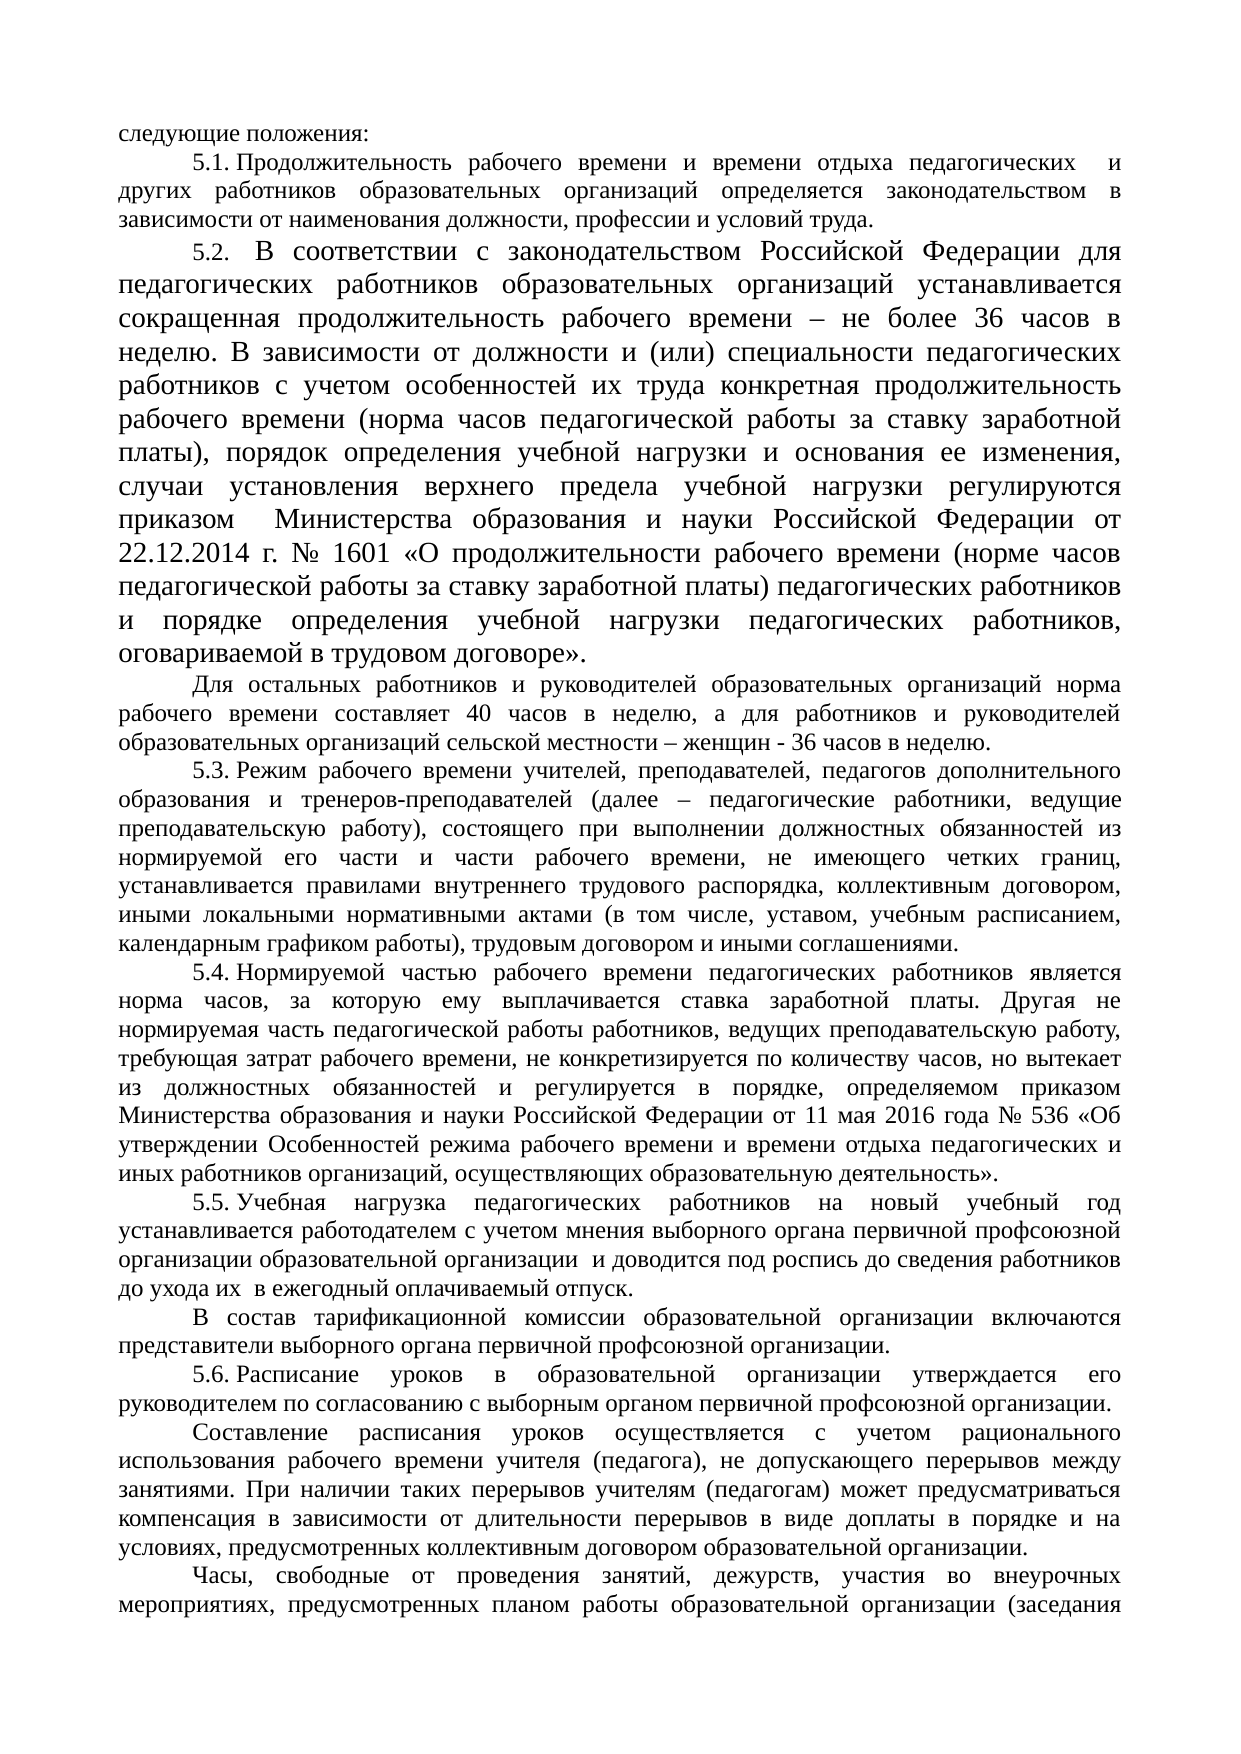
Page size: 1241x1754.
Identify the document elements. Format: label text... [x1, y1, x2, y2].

text 5.4. Нормируемой частью рабочего времени педагогических работников является норма часов, за которую ему выплачивается ставка заработной платы. Другая не нормируемая часть педагогической работы работников, ведущих преподавательскую работу, требующая затрат рабочего времени, не конкретизируется по количеству часов, но вытекает из должностных обязанностей и регулируется в порядке, определяемом приказом Министерства образования и науки Российской Федерации от 11 мая 2016 года № 536 «Об утверждении Особенностей режима рабочего времени и времени отдыха педагогических и иных работников организаций, осуществляющих образовательную деятельность». [118, 957, 1122, 1187]
text 5.3. Режим рабочего времени учителей, преподавателей, педагогов дополнительного образования и тренеров-преподавателей (далее – педагогические работники, ведущие преподавательскую работу), состоящего при выполнении должностных обязанностей из нормируемой его части и части рабочего времени, не имеющего четких границ, устанавливается правилами внутреннего трудового распорядка, коллективным договором, иными локальными нормативными актами (в том числе, уставом, учебным расписанием, календарным графиком работы), трудовым договором и иными соглашениями. [118, 755, 1122, 957]
text 5.5. Учебная нагрузка педагогических работников на новый учебный год устанавливается работодателем с учетом мнения выборного органа первичной профсоюзной организации образовательной организации и доводится под роспись до сведения работников до ухода их в ежегодный оплачиваемый отпуск. [118, 1187, 1122, 1302]
text Составление расписания уроков осуществляется с учетом рационального использования рабочего времени учителя (педагога), не допускающего перерывов между занятиями. При наличии таких перерывов учителям (педагогам) может предусматриваться компенсация в зависимости от длительности перерывов в виде доплаты в порядке и на условиях, предусмотренных коллективным договором образовательной организации. [118, 1417, 1122, 1560]
text Часы, свободные от проведения занятий, дежурств, участия во внеурочных мероприятиях, предусмотренных планом работы образовательной организации (заседания [118, 1560, 1122, 1618]
text 5.6. Расписание уроков в образовательной организации утверждается его руководителем по согласованию с выборным органом первичной профсоюзной организации. [118, 1359, 1122, 1417]
text В состав тарификационной комиссии образовательной организации включаются представители выборного органа первичной профсоюзной организации. [118, 1302, 1122, 1359]
text Для остальных работников и руководителей образовательных организаций норма рабочего времени составляет 40 часов в неделю, а для работников и руководителей образовательных организаций сельской местности – женщин - 36 часов в неделю. [118, 669, 1122, 755]
text 5.2. В соответствии с законодательством Российской Федерации для педагогических работников образовательных организаций устанавливается сокращенная продолжительность рабочего времени – не более 36 часов в неделю. В зависимости от должности и (или) специальности педагогических работников с учетом особенностей их труда конкретная продолжительность рабочего времени (норма часов педагогической работы за ставку заработной платы), порядок определения учебной нагрузки и основания ее изменения, случаи установления верхнего предела учебной нагрузки регулируются приказом Министерства образования и науки Российской Федерации от 22.12.2014 г. № 1601 «О продолжительности рабочего времени (норме часов педагогической работы за ставку заработной платы) педагогических работников и порядке определения учебной нагрузки педагогических работников, оговариваемой в трудовом договоре». [118, 233, 1122, 669]
text 5.1. Продолжительность рабочего времени и времени отдыха педагогических и других работников образовательных организаций определяется законодательством в зависимости от наименования должности, профессии и условий труда. [118, 147, 1122, 233]
text следующие положения: [118, 118, 1122, 147]
